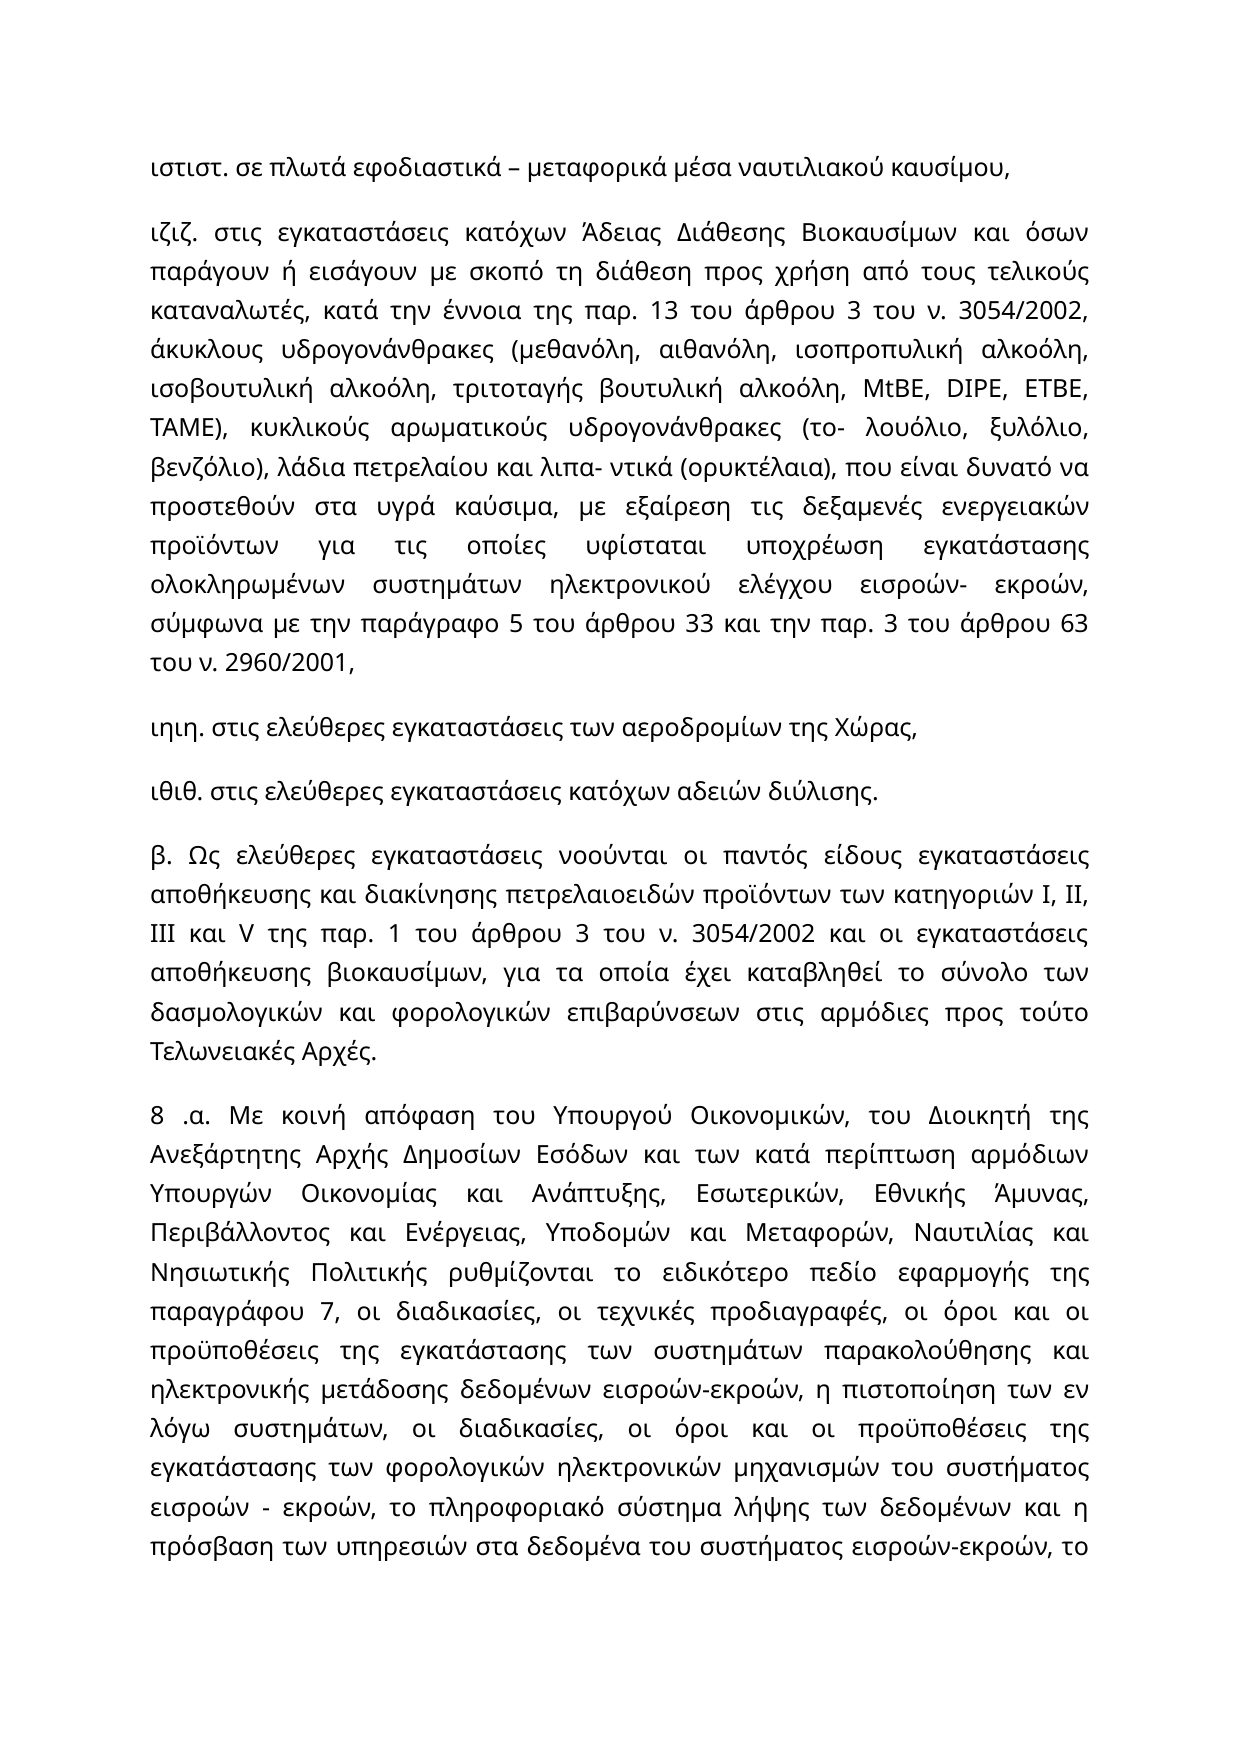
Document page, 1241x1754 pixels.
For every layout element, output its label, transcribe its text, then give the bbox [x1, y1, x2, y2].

text ιηιη. στις ελεύθερες εγκαταστάσεις των αεροδρομίων της Χώρας, [150, 709, 1090, 743]
text ιζιζ. στις εγκαταστάσεις κατόχων Άδειας Διάθεσης Βιοκαυσίμων και όσων παράγουν ή εισάγουν με σκοπό τη διάθεση προς χρήση από τους τελικούς καταναλωτές, κατά την έννοια της παρ. 13 του άρθρου 3 του ν. 3054/2002, άκυκλους υδρογονάνθρακες (μεθανόλη, αιθανόλη, ισοπροπυλική αλκοόλη, ισοβουτυλική αλκοόλη, τριτοταγής βουτυλική αλκοόλη, MtBE, DIPE, ETBE, TAME), κυκλικούς αρωματικούς υδρογονάνθρακες (το- λουόλιο, ξυλόλιο, βενζόλιο), λάδια πετρελαίου και λιπα- ντικά (ορυκτέλαια), που είναι δυνατό να προστεθούν στα υγρά καύσιμα, με εξαίρεση τις δεξαμενές ενεργειακών προϊόντων για τις οποίες υφίσταται υποχρέωση εγκατάστασης ολοκληρωμένων συστημάτων ηλεκτρονικού ελέγχου εισροών- εκροών, σύμφωνα με την παράγραφο 5 του άρθρου 33 και την παρ. 3 του άρθρου 63 του ν. 2960/2001, [150, 214, 1090, 679]
text 8 .α. Με κοινή απόφαση του Υπουργού Οικονομικών, του Διοικητή της Ανεξάρτητης Αρχής Δημοσίων Εσόδων και των κατά περίπτωση αρμόδιων Υπουργών Οικονομίας και Ανάπτυξης, Εσωτερικών, Εθνικής Άμυνας, Περιβάλλοντος και Ενέργειας, Υποδομών και Μεταφορών, Ναυτιλίας και Νησιωτικής Πολιτικής ρυθμίζονται το ειδικότερο πεδίο εφαρμογής της παραγράφου 7, οι διαδικασίες, οι τεχνικές προδιαγραφές, οι όροι και οι προϋποθέσεις της εγκατάστασης των συστημάτων παρακολούθησης και ηλεκτρονικής μετάδοσης δεδομένων εισροών-εκροών, η πιστοποίηση των εν λόγω συστημάτων, οι διαδικασίες, οι όροι και οι προϋποθέσεις της εγκατάστασης των φορολογικών ηλεκτρονικών μηχανισμών του συστήματος εισροών - εκροών, το πληροφοριακό σύστημα λήψης των δεδομένων και η πρόσβαση των υπηρεσιών στα δεδομένα του συστήματος εισροών-εκροών, το [150, 1097, 1090, 1562]
text β. Ως ελεύθερες εγκαταστάσεις νοούνται οι παντός είδους εγκαταστάσεις αποθήκευσης και διακίνησης πετρελαιοειδών προϊόντων των κατηγοριών Ι, ΙΙ, ΙΙΙ και V της παρ. 1 του άρθρου 3 του ν. 3054/2002 και οι εγκαταστάσεις αποθήκευσης βιοκαυσίμων, για τα οποία έχει καταβληθεί το σύνολο των δασμολογικών και φορολογικών επιβαρύνσεων στις αρμόδιες προς τούτο Τελωνειακές Αρχές. [150, 837, 1090, 1067]
text ιστιστ. σε πλωτά εφοδιαστικά – μεταφορικά μέσα ναυτιλιακού καυσίμου, [150, 150, 1090, 184]
text ιθιθ. στις ελεύθερες εγκαταστάσεις κατόχων αδειών διύλισης. [150, 773, 1090, 807]
